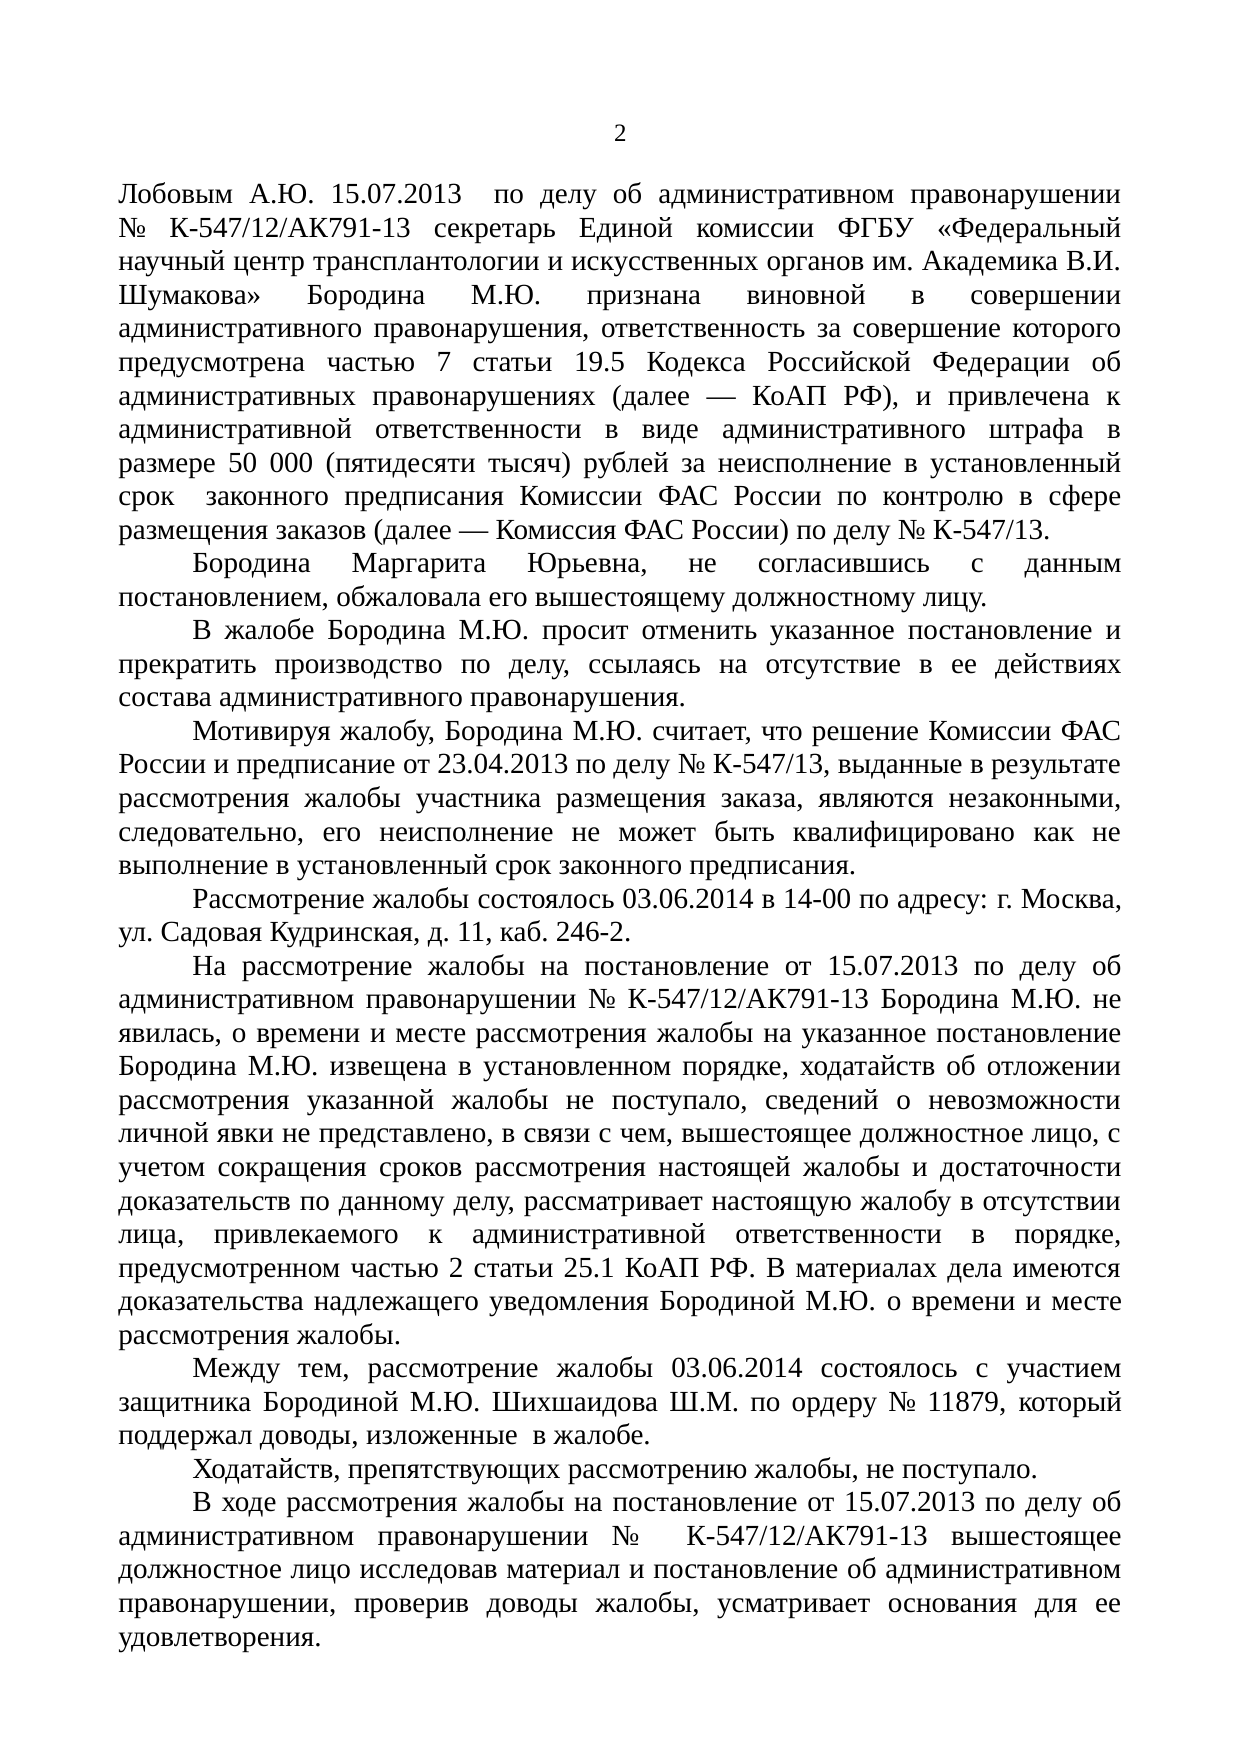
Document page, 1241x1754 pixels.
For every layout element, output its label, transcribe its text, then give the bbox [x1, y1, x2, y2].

text Лобовым А.Ю. 15.07.2013 по делу об административном правонарушении № К-547/12/АК791-13 секретарь Единой комиссии ФГБУ «Федеральный научный центр трансплантологии и искусственных органов им. Академика В.И. Шумакова» Бородина М.Ю. признана виновной в совершении административного правонарушения, ответственность за совершение которого предусмотрена частью 7 статьи 19.5 Кодекса Российской Федерации об административных правонарушениях (далее — КоАП РФ), и привлечена к административной ответственности в виде административного штрафа в размере 50 000 (пятидесяти тысяч) рублей за неисполнение в установленный срок законного предписания Комиссии ФАС России по контролю в сфере размещения заказов (далее — Комиссия ФАС России) по делу № К-547/13. [118, 176, 1122, 545]
text В жалобе Бородина М.Ю. просит отменить указанное постановление и прекратить производство по делу, ссылаясь на отсутствие в ее действиях состава административного правонарушения. [118, 612, 1122, 713]
text На рассмотрение жалобы на постановление от 15.07.2013 по делу об административном правонарушении № К-547/12/АК791-13 Бородина М.Ю. не явилась, о времени и месте рассмотрения жалобы на указанное постановление Бородина М.Ю. извещена в установленном порядке, ходатайств об отложении рассмотрения указанной жалобы не поступало, сведений о невозможности личной явки не представлено, в связи с чем, вышестоящее должностное лицо, с учетом сокращения сроков рассмотрения настоящей жалобы и достаточности доказательств по данному делу, рассматривает настоящую жалобу в отсутствии лица, привлекаемого к административной ответственности в порядке, предусмотренном частью 2 статьи 25.1 КоАП РФ. В материалах дела имеются доказательства надлежащего уведомления Бородиной М.Ю. о времени и месте рассмотрения жалобы. [118, 948, 1122, 1350]
text Рассмотрение жалобы состоялось 03.06.2014 в 14-00 по адресу: г. Москва, ул. Садовая Кудринская, д. 11, каб. 246-2. [118, 881, 1122, 948]
text Бородина Маргарита Юрьевна, не согласившись с данным постановлением, обжаловала его вышестоящему должностному лицу. [118, 545, 1122, 612]
text Между тем, рассмотрение жалобы 03.06.2014 состоялось с участием защитника Бородиной М.Ю. Шихшаидова Ш.М. по ордеру № 11879, который поддержал доводы, изложенные в жалобе. [118, 1350, 1122, 1451]
text В ходе рассмотрения жалобы на постановление от 15.07.2013 по делу об административном правонарушении № К-547/12/АК791-13 вышестоящее должностное лицо исследовав материал и постановление об административном правонарушении, проверив доводы жалобы, усматривает основания для ее удовлетворения. [118, 1484, 1122, 1652]
text Мотивируя жалобу, Бородина М.Ю. считает, что решение Комиссии ФАС России и предписание от 23.04.2013 по делу № К-547/13, выданные в результате рассмотрения жалобы участника размещения заказа, являются незаконными, следовательно, его неисполнение не может быть квалифицировано как не выполнение в установленный срок законного предписания. [118, 713, 1122, 881]
text Ходатайств, препятствующих рассмотрению жалобы, не поступало. [118, 1451, 1122, 1484]
